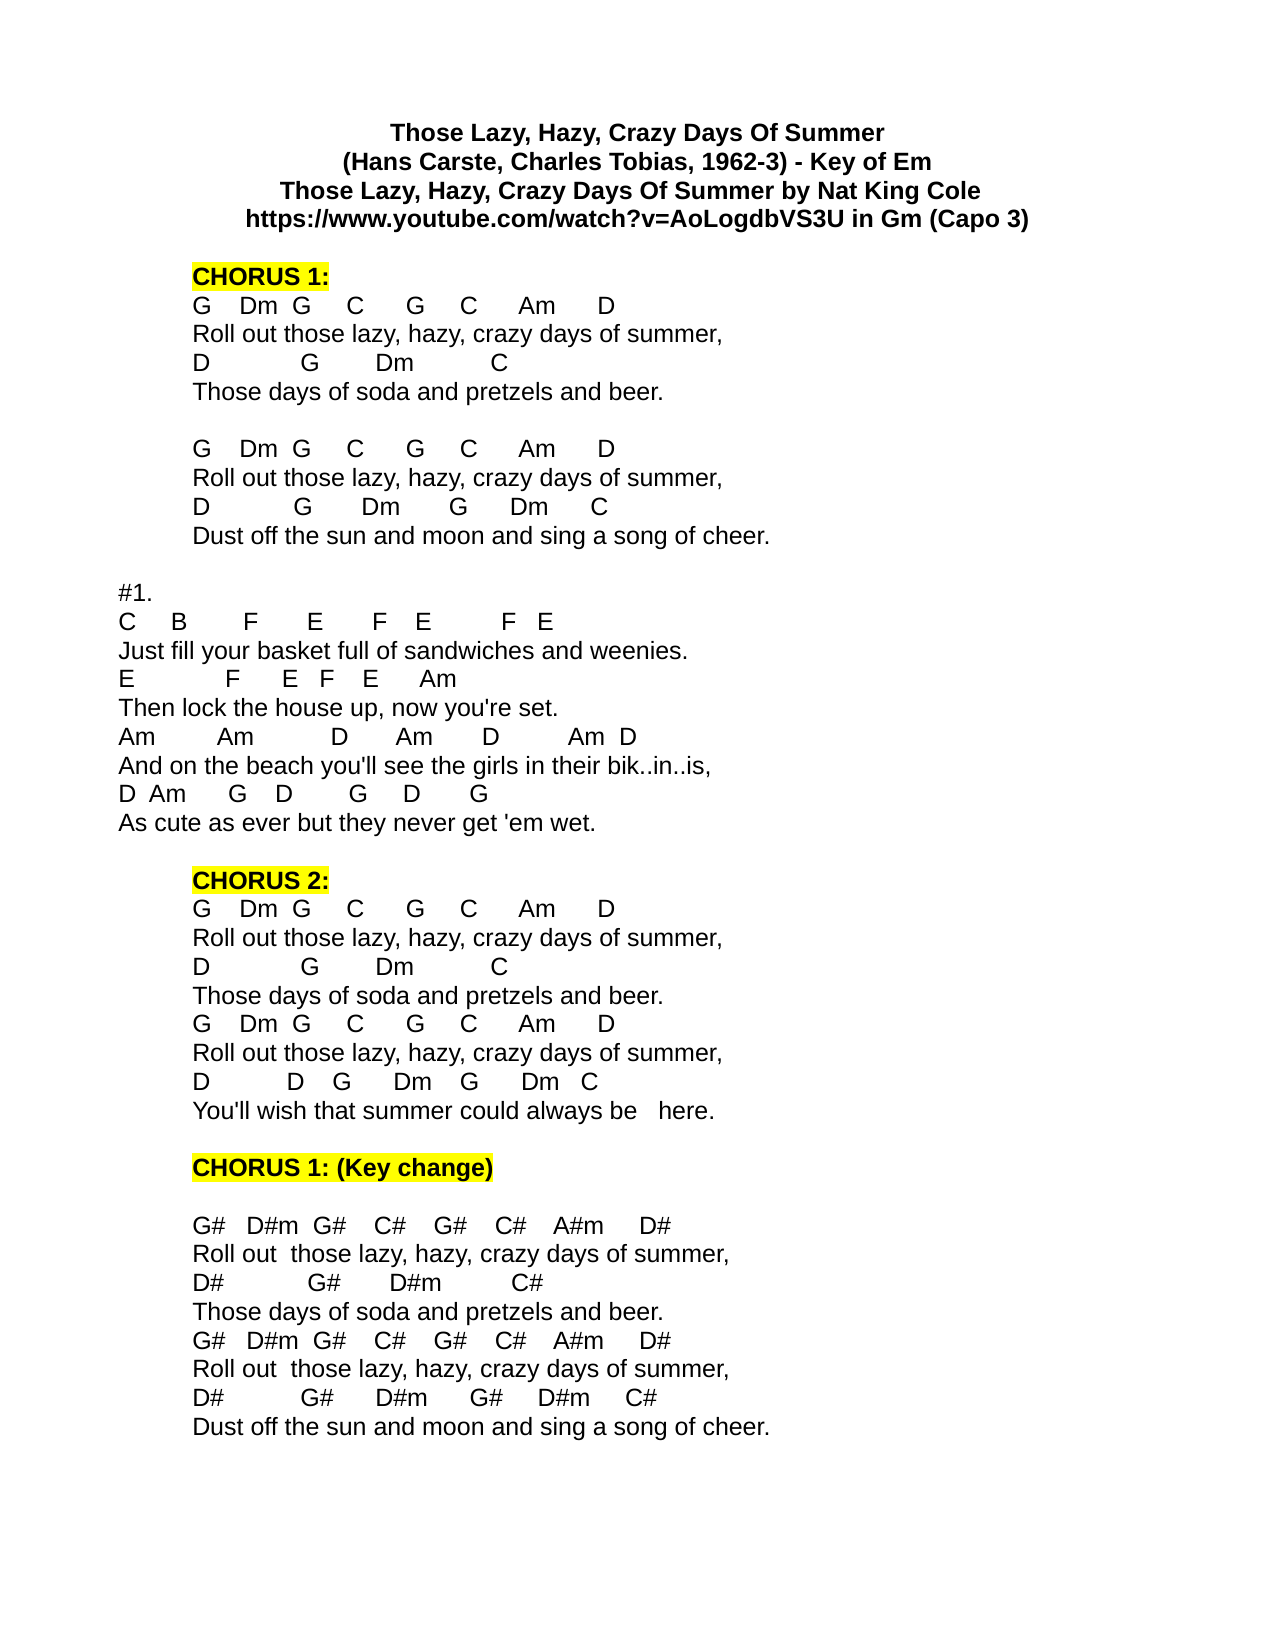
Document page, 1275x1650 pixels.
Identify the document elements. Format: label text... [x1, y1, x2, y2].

text Those Lazy, Hazy, Crazy Days Of Summer [118, 118, 1157, 147]
text CHORUS 2: [192, 866, 1157, 894]
text D G Dm C [192, 348, 1157, 377]
text Roll out those lazy, hazy, crazy days of summer, [192, 1038, 1157, 1067]
text You'll wish that summer could always be here. [192, 1096, 1157, 1124]
text G Dm G C G C Am D [192, 291, 1157, 319]
text D Am G D G D G [118, 779, 1157, 808]
text E F E F E Am [118, 664, 1157, 693]
text Roll out those lazy, hazy, crazy days of summer, [192, 1354, 1157, 1383]
text D G Dm C [192, 952, 1157, 981]
text G Dm G C G C Am D [192, 1009, 1157, 1038]
text C B F E F E F E [118, 607, 1157, 636]
text Roll out those lazy, hazy, crazy days of summer, [192, 319, 1157, 348]
text Dust off the sun and moon and sing a song of cheer. [192, 521, 1157, 549]
text CHORUS 1: [192, 262, 1157, 291]
text As cute as ever but they never get 'em wet. [118, 808, 1157, 837]
text Those days of soda and pretzels and beer. [192, 981, 1157, 1009]
text G Dm G C G C Am D [192, 434, 1157, 463]
text G# D#m G# C# G# C# A#m D# [192, 1326, 1157, 1354]
text Just fill your basket full of sandwiches and weenies. [118, 636, 1157, 664]
text D# G# D#m C# [192, 1268, 1157, 1297]
text #1. [118, 578, 1157, 607]
text CHORUS 1: (Key change) [192, 1153, 1157, 1182]
text https://www.youtube.com/watch?v=AoLogdbVS3U in Gm (Capo 3) [118, 204, 1157, 233]
text Roll out those lazy, hazy, crazy days of summer, [192, 463, 1157, 492]
text Roll out those lazy, hazy, crazy days of summer, [192, 1239, 1157, 1268]
text D G Dm G Dm C [192, 492, 1157, 521]
text G# D#m G# C# G# C# A#m D# [192, 1211, 1157, 1239]
text G Dm G C G C Am D [192, 894, 1157, 923]
text (Hans Carste, Charles Tobias, 1962-3) - Key of Em [118, 147, 1157, 176]
text Those days of soda and pretzels and beer. [192, 377, 1157, 406]
text Dust off the sun and moon and sing a song of cheer. [192, 1412, 1157, 1441]
text And on the beach you'll see the girls in their bik..in..is, [118, 751, 1157, 779]
text Those days of soda and pretzels and beer. [192, 1297, 1157, 1326]
text D D G Dm G Dm C [192, 1067, 1157, 1096]
text Roll out those lazy, hazy, crazy days of summer, [192, 923, 1157, 952]
text Am Am D Am D Am D [118, 722, 1157, 751]
text Those Lazy, Hazy, Crazy Days Of Summer by Nat King Cole [118, 176, 1157, 204]
text Then lock the house up, now you're set. [118, 693, 1157, 722]
text D# G# D#m G# D#m C# [192, 1383, 1157, 1412]
